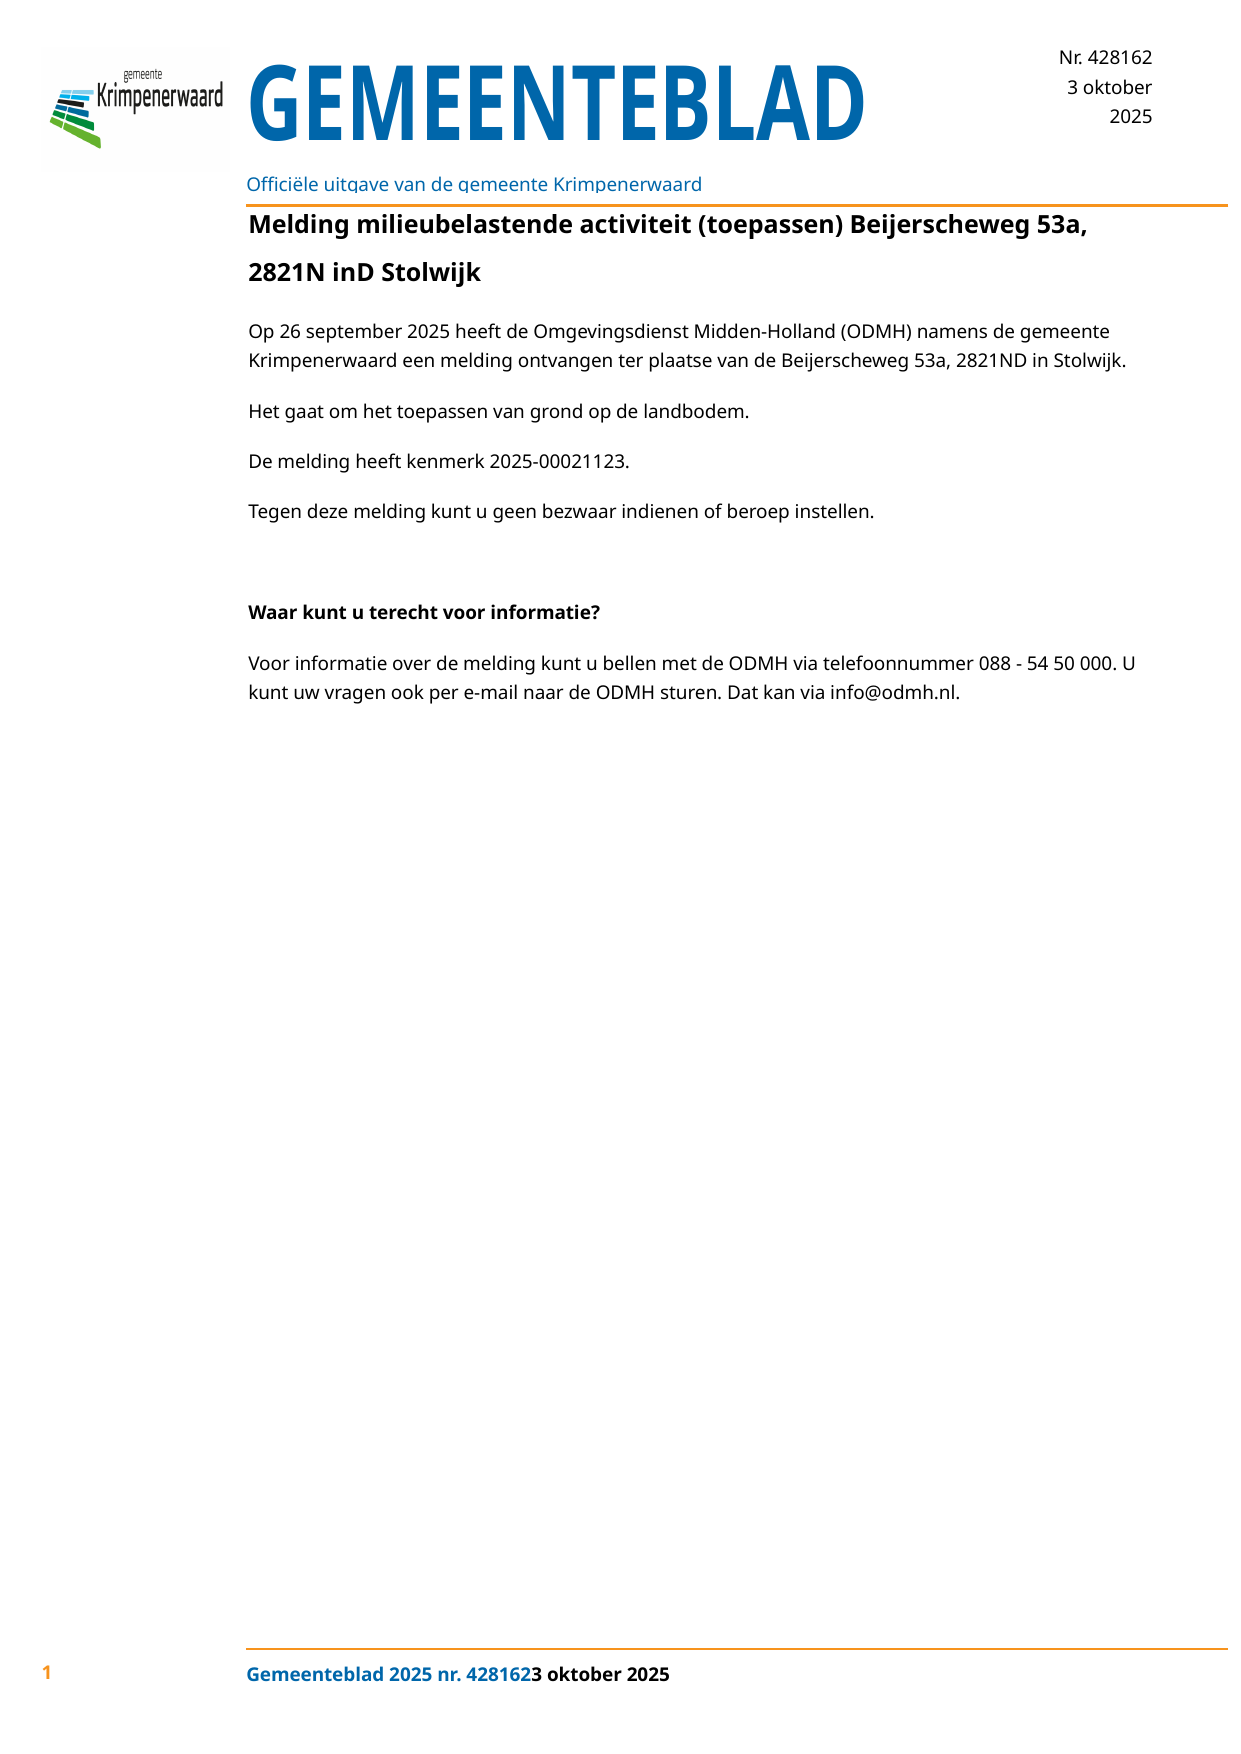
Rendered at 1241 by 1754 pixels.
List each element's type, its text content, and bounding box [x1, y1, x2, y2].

text Het gaat om het toepassen van grond op de landbodem. [248, 398, 1152, 424]
text Melding milieubelastende activiteit (toepassen) Beijerscheweg 53a, 2821N inD Stolwijk [248, 207, 1152, 288]
text Op 26 september 2025 heeft de Omgevingsdienst Midden-Holland (ODMH) namens de gemeente Krimpenerwaard een melding ontvangen ter plaatse van de Beijerscheweg 53a, 2821ND in Stolwijk. [248, 318, 1152, 373]
text Tegen deze melding kunt u geen bezwaar indienen of beroep instellen. [248, 499, 1152, 524]
picture [41, 47, 231, 172]
text De melding heeft kenmerk 2025-00021123. [248, 448, 1152, 474]
text Waar kunt u terecht voor informatie? [248, 599, 1152, 625]
text Voor informatie over de melding kunt u bellen met de ODMH via telefoonnummer 088 - 54 50 000. U kunt uw vragen ook per e-mail naar de ODMH sturen. Dat kan via info@odmh.nl. [248, 650, 1152, 705]
